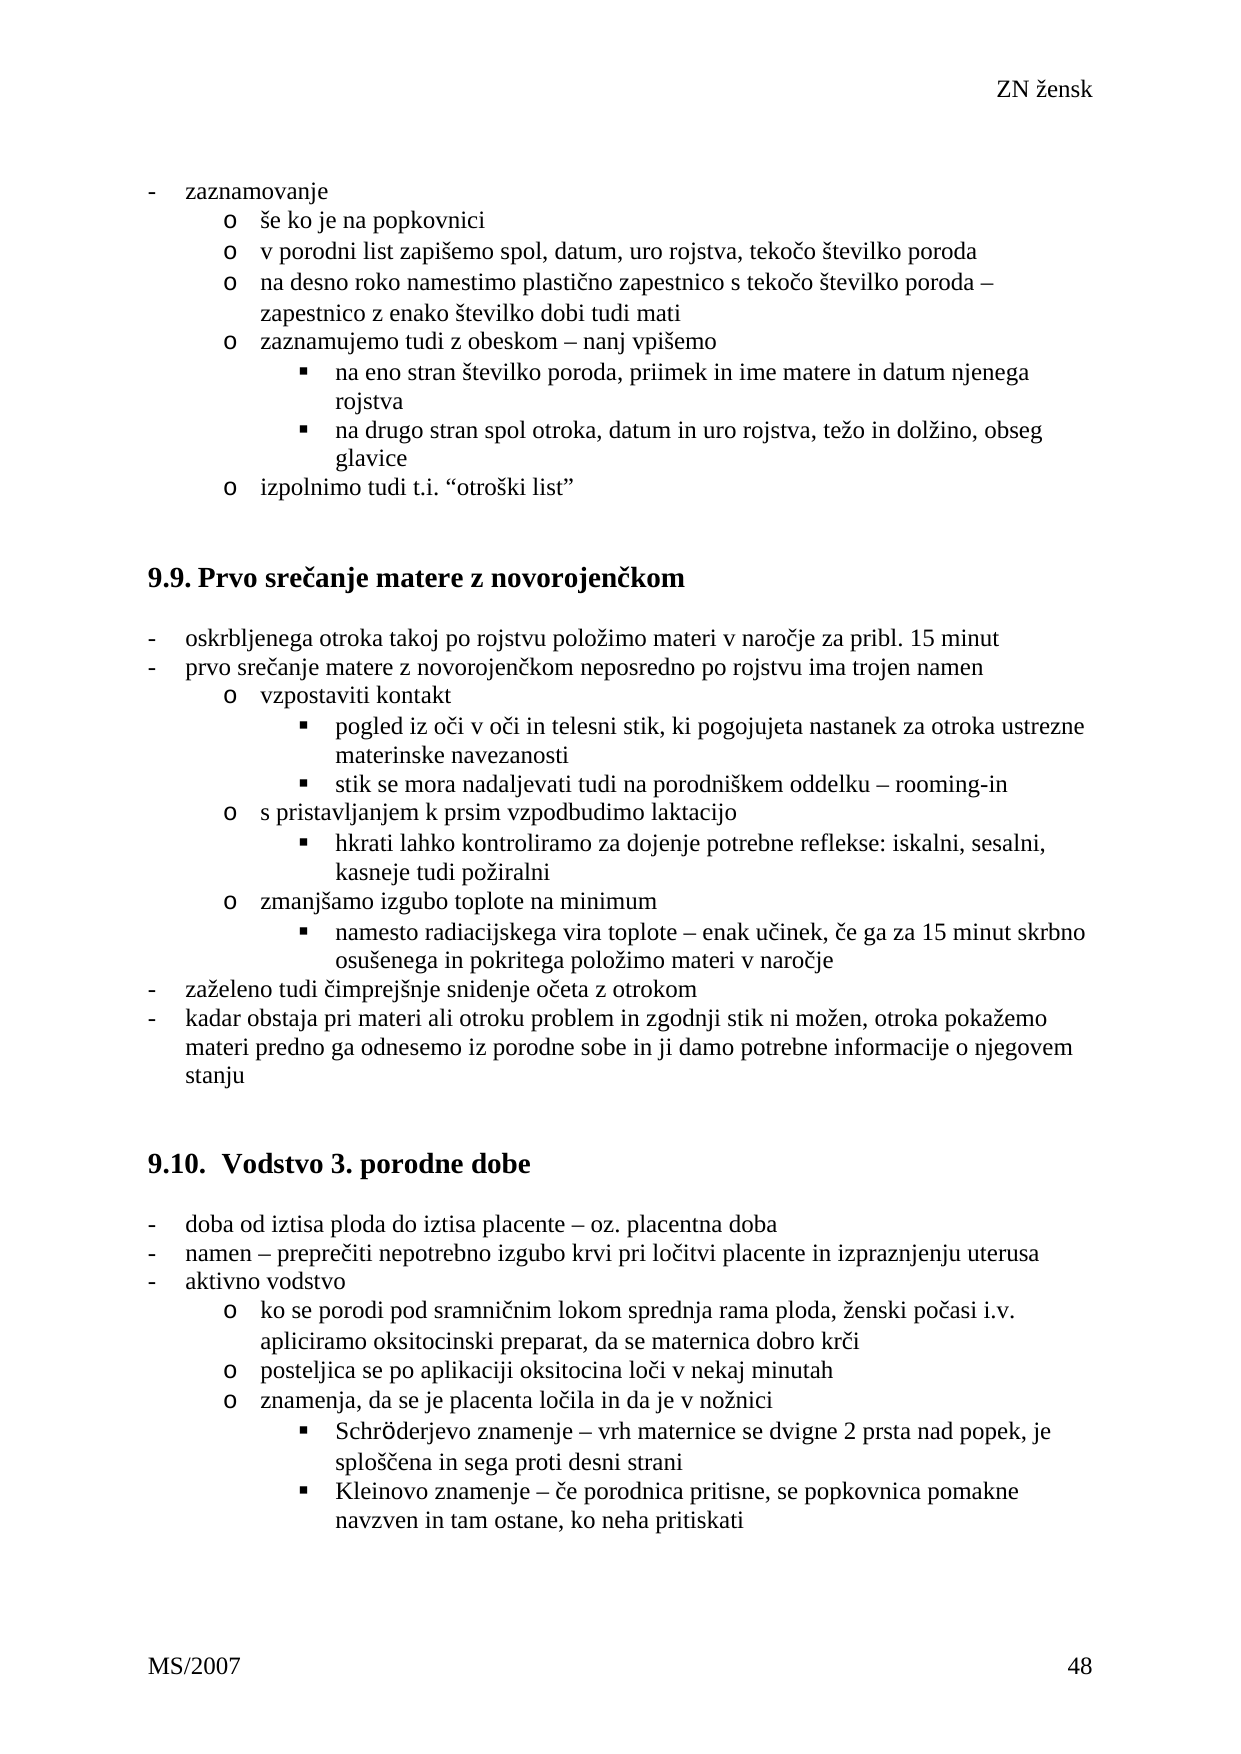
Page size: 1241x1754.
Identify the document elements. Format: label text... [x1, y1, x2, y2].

list oskrbljenega otroka takoj po rojstvu položimo materi v naročje za pribl. 15 minut [148, 623, 1092, 652]
subtitle Prvo srečanje matere z novorojenčkom [148, 561, 1092, 594]
list zmanjšamo izgubo toplote na minimum [223, 886, 1092, 917]
list doba od iztisa ploda do iztisa placente – oz. placentna doba [148, 1209, 1092, 1238]
list posteljica se po aplikaciji oksitocina loči v nekaj minutah [223, 1355, 1092, 1386]
list hkrati lahko kontroliramo za dojenje potrebne reflekse: iskalni, sesalni, kasneje tudi požiralni [298, 828, 1092, 886]
list kadar obstaja pri materi ali otroku problem in zgodnji stik ni možen, otroka pokažemo materi predno ga odnesemo iz porodne sobe in ji damo potrebne informacije o njegovem stanju [148, 1003, 1092, 1089]
list namesto radiacijskega vira toplote – enak učinek, če ga za 15 minut skrbno osušenega in pokritega položimo materi v naročje [298, 917, 1092, 974]
list na desno roko namestimo plastično zapestnico s tekočo številko poroda – zapestnico z enako številko dobi tudi mati [223, 267, 1092, 326]
list ko se porodi pod sramničnim lokom sprednja rama ploda, ženski počasi i.v. apliciramo oksitocinski preparat, da se maternica dobro krči [223, 1295, 1092, 1355]
subtitle Vodstvo 3. porodne dobe [148, 1147, 1092, 1180]
list še ko je na popkovnici [223, 205, 1092, 236]
list pogled iz oči v oči in telesni stik, ki pogojujeta nastanek za otroka ustrezne materinske navezanosti [298, 711, 1092, 769]
list vzpostaviti kontakt [223, 680, 1092, 711]
list zaželeno tudi čimprejšnje snidenje očeta z otrokom [148, 974, 1092, 1003]
list zaznamujemo tudi z obeskom – nanj vpišemo [223, 326, 1092, 357]
list aktivno vodstvo [148, 1266, 1092, 1295]
list Kleinovo znamenje – če porodnica pritisne, se popkovnica pomakne navzven in tam ostane, ko neha pritiskati [298, 1476, 1092, 1533]
list Schröderjevo znamenje – vrh maternice se dvigne 2 prsta nad popek, je sploščena in sega proti desni strani [298, 1416, 1092, 1476]
list zaznamovanje [148, 176, 1092, 205]
list znamenja, da se je placenta ločila in da je v nožnici [223, 1386, 1092, 1416]
list s pristavljanjem k prsim vzpodbudimo laktacijo [223, 797, 1092, 828]
list v porodni list zapišemo spol, datum, uro rojstva, tekočo številko poroda [223, 236, 1092, 267]
list stik se mora nadaljevati tudi na porodniškem oddelku – rooming-in [298, 769, 1092, 797]
list izpolnimo tudi t.i. “otroški list” [223, 472, 1092, 503]
list prvo srečanje matere z novorojenčkom neposredno po rojstvu ima trojen namen [148, 652, 1092, 680]
list namen – preprečiti nepotrebno izgubo krvi pri ločitvi placente in izpraznjenju uterusa [148, 1238, 1092, 1266]
list na drugo stran spol otroka, datum in uro rojstva, težo in dolžino, obseg glavice [298, 415, 1092, 472]
list na eno stran številko poroda, priimek in ime matere in datum njenega rojstva [298, 357, 1092, 415]
